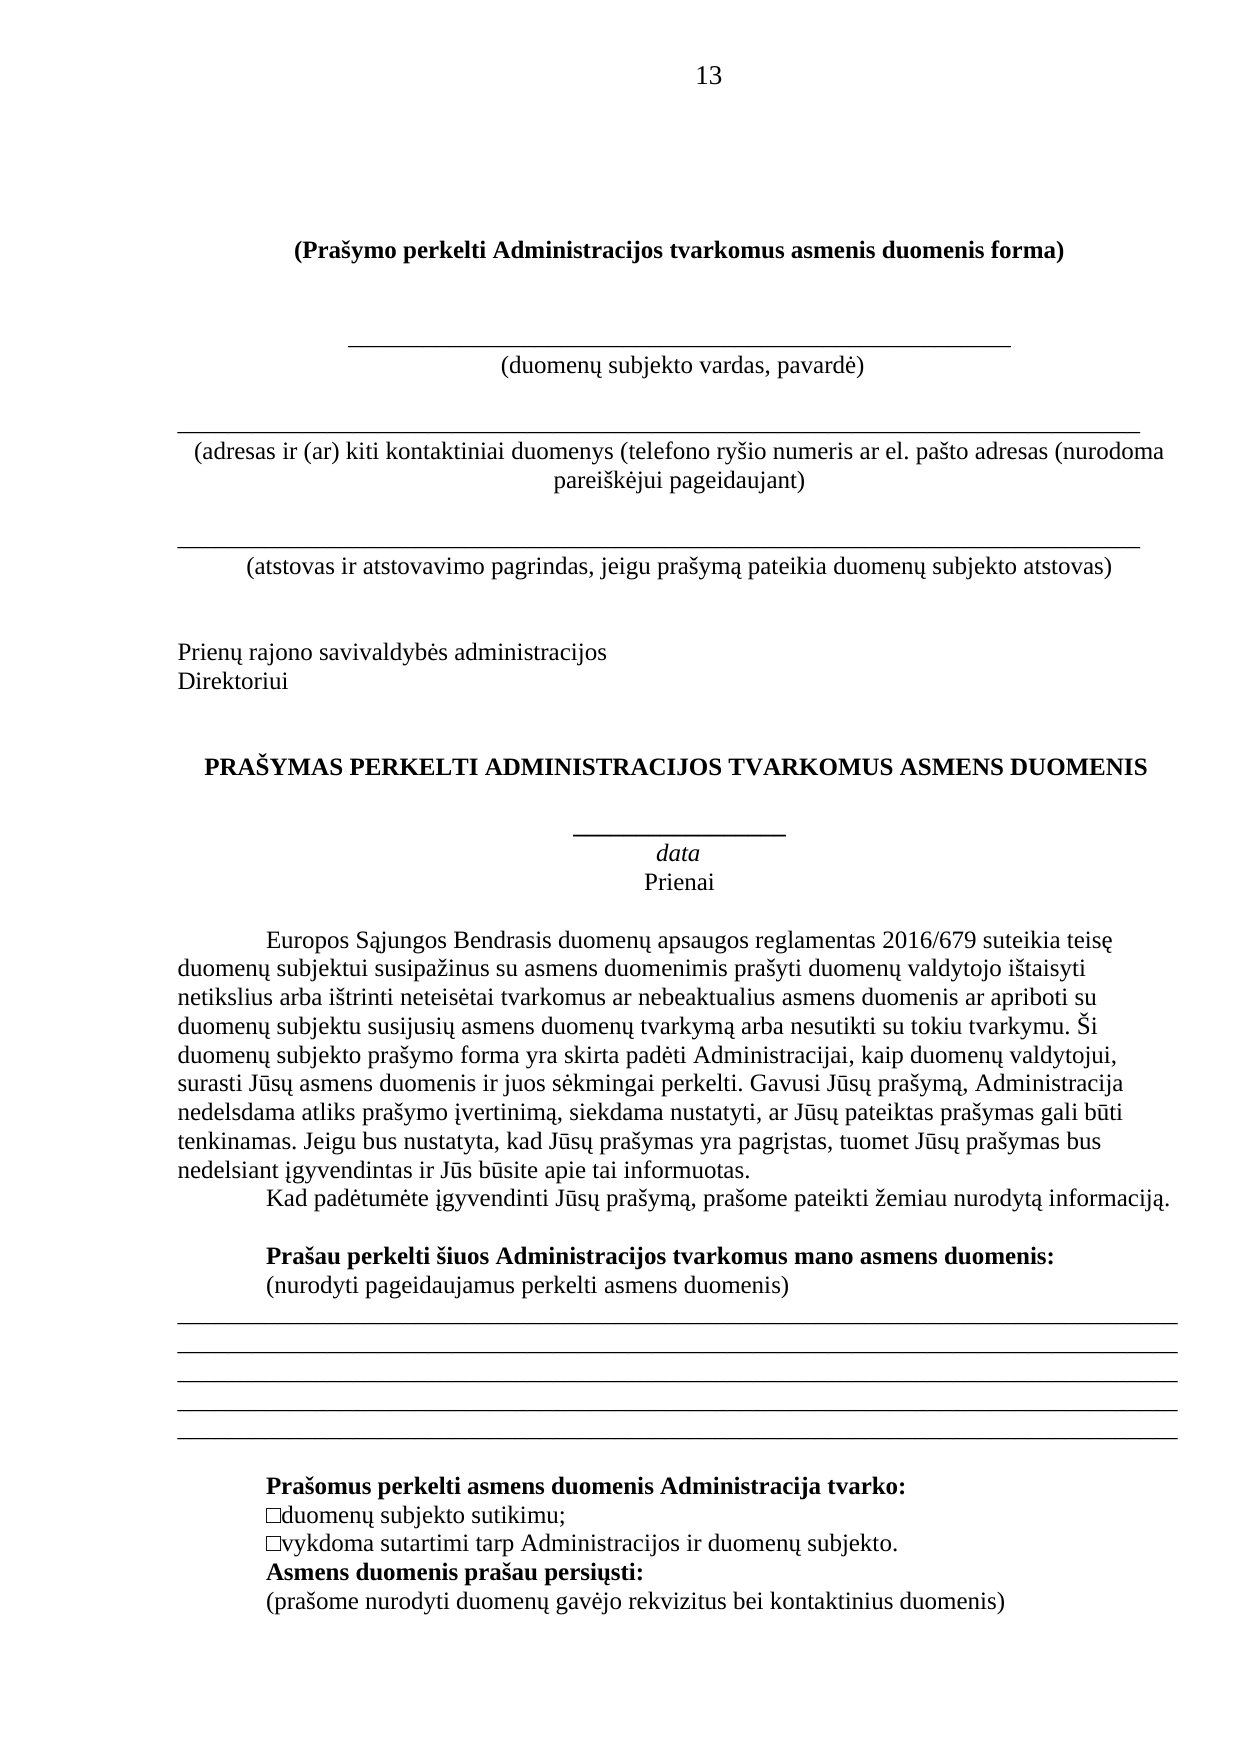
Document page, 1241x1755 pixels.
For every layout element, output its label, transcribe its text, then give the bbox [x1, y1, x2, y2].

text □vykdoma sutartimi tarp Administracijos ir duomenų subjekto. [177, 1528, 1181, 1557]
text ________________________________________________________________________________________________________________________________________________________________________________________________________________________________________________________________________________________________________________________________________________________________________________________________________________ [177, 1298, 1181, 1442]
text Kad padėtumėte įgyvendinti Jūsų prašymą, prašome pateikti žemiau nurodytą informaciją. [177, 1183, 1181, 1212]
text Asmens duomenis prašau persiųsti: [177, 1557, 1181, 1586]
text _____________________________________________________ [177, 321, 1181, 350]
text Prienai [177, 867, 1181, 896]
text _____________________________________________________________________________ [177, 407, 1181, 436]
text Europos Sąjungos Bendrasis duomenų apsaugos reglamentas 2016/679 suteikia teisę duomenų subjektui susipažinus su asmens duomenimis prašyti duomenų valdytojo ištaisyti netikslius arba ištrinti neteisėtai tvarkomus ar nebeaktualius asmens duomenis ar apriboti su duomenų subjektu susijusių asmens duomenų tvarkymą arba nesutikti su tokiu tvarkymu. Ši duomenų subjekto prašymo forma yra skirta padėti Administracijai, kaip duomenų valdytojui, surasti Jūsų asmens duomenis ir juos sėkmingai perkelti. Gavusi Jūsų prašymą, Administracija nedelsdama atliks prašymo įvertinimą, siekdama nustatyti, ar Jūsų pateiktas prašymas gali būti tenkinamas. Jeigu bus nustatyta, kad Jūsų prašymas yra pagrįstas, tuomet Jūsų prašymas bus nedelsiant įgyvendintas ir Jūs būsite apie tai informuotas. [177, 925, 1181, 1183]
text (adresas ir (ar) kiti kontaktiniai duomenys (telefono ryšio numeris ar el. pašto adresas (nurodoma pareiškėjui pageidaujant) [177, 436, 1181, 493]
text Prašau perkelti šiuos Administracijos tvarkomus mano asmens duomenis: [177, 1241, 1181, 1270]
text _____________________________________________________________________________ [177, 522, 1181, 551]
text Direktoriui [177, 666, 1181, 695]
text _________________ [177, 810, 1181, 838]
text (prašome nurodyti duomenų gavėjo rekvizitus bei kontaktinius duomenis) [177, 1586, 1181, 1615]
text PRAŠYMAS PERKELTI ADMINISTRACIJOS TVARKOMUS ASMENS DUOMENIS [177, 752, 1181, 781]
text Prienų rajono savivaldybės administracijos [177, 637, 1181, 666]
text (Prašymo perkelti Administracijos tvarkomus asmenis duomenis forma) [177, 235, 1181, 263]
text (nurodyti pageidaujamus perkelti asmens duomenis) [177, 1270, 1181, 1298]
text □duomenų subjekto sutikimu; [177, 1500, 1181, 1528]
text (duomenų subjekto vardas, pavardė) [177, 350, 1181, 378]
text (atstovas ir atstovavimo pagrindas, jeigu prašymą pateikia duomenų subjekto atstovas) [177, 551, 1181, 580]
text Prašomus perkelti asmens duomenis Administracija tvarko: [177, 1471, 1181, 1500]
text data [177, 838, 1181, 867]
